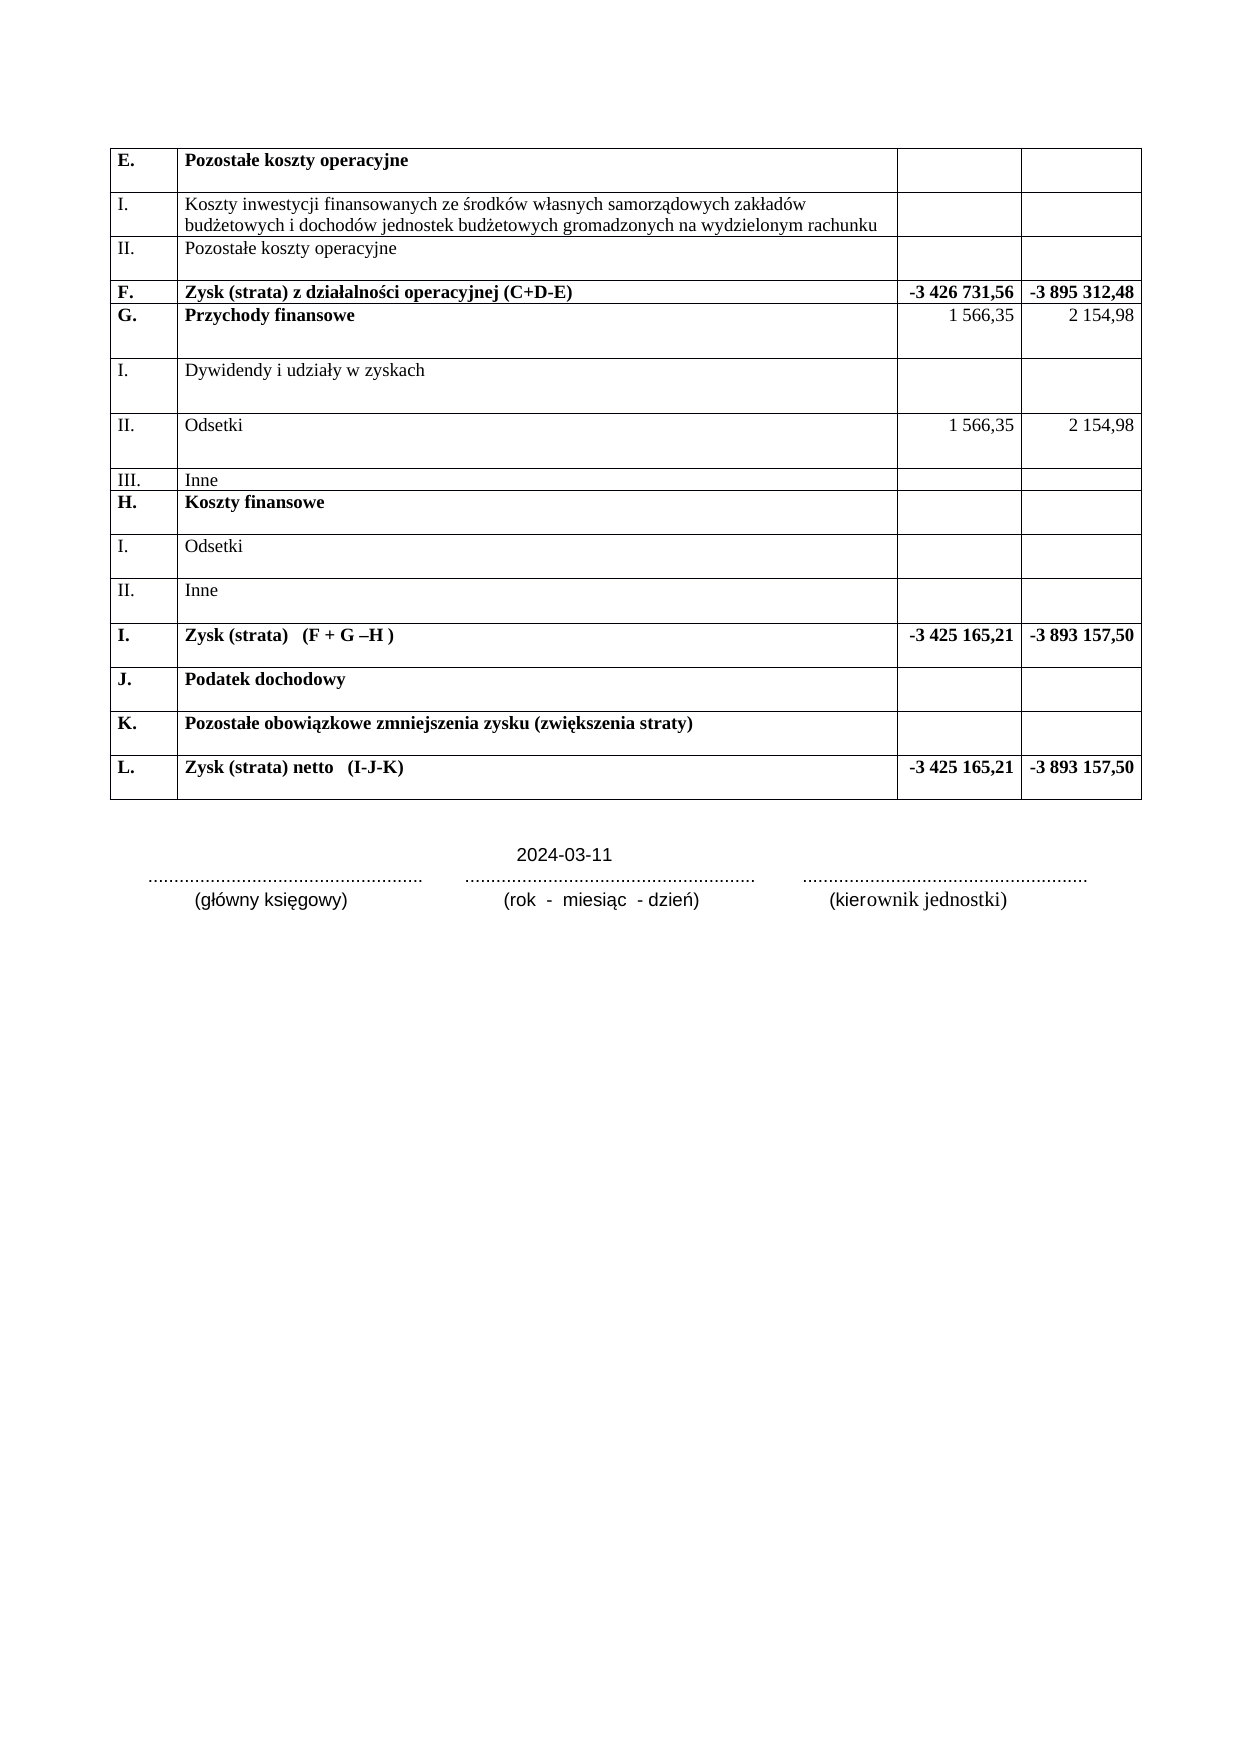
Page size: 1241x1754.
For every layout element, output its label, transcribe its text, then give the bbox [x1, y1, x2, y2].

table_cell [1022, 469, 1141, 490]
table_cell L. [111, 756, 177, 799]
table_cell [898, 491, 1021, 534]
table_cell Pozostałe koszty operacyjne [178, 237, 897, 280]
table_cell Odsetki [178, 414, 897, 467]
table_cell 1 566,35 [898, 414, 1021, 467]
table_cell H. [111, 491, 177, 534]
table_cell -3 893 157,50 [1022, 624, 1141, 667]
table_cell [1022, 712, 1141, 755]
table_cell Zysk (strata) netto (I-J-K) [178, 756, 897, 799]
table_cell Zysk (strata) z działalności operacyjnej (C+D-E) [178, 281, 897, 303]
table_cell [898, 237, 1021, 280]
table_cell [1022, 535, 1141, 578]
table_cell Pozostałe obowiązkowe zmniejszenia zysku (zwiększenia straty) [178, 712, 897, 755]
table_cell II. [111, 414, 177, 467]
table_cell -3 425 165,21 [898, 624, 1021, 667]
table_cell E. [111, 149, 177, 192]
text 2024-03-11 [148, 843, 1093, 865]
table_cell [898, 535, 1021, 578]
table_cell [898, 359, 1021, 412]
table_cell -3 893 157,50 [1022, 756, 1141, 799]
text (główny księgowy) (rok - miesiąc - dzień) (kierownik jednostki) [148, 886, 1093, 911]
table_cell [898, 469, 1021, 490]
table_cell [1022, 668, 1141, 711]
table_cell Inne [178, 469, 897, 490]
table_cell Koszty finansowe [178, 491, 897, 534]
table_cell II. [111, 579, 177, 622]
table_cell III. [111, 469, 177, 490]
table_cell 2 154,98 [1022, 414, 1141, 467]
table_cell I. [111, 624, 177, 667]
table_cell I. [111, 193, 177, 236]
table_cell [1022, 579, 1141, 622]
table_cell [898, 149, 1021, 192]
table_cell -3 425 165,21 [898, 756, 1021, 799]
table_cell [1022, 237, 1141, 280]
table_cell K. [111, 712, 177, 755]
table_cell I. [111, 535, 177, 578]
table_cell [1022, 149, 1141, 192]
table_cell II. [111, 237, 177, 280]
text ..................................................... ........................................................ ....................................................... [148, 865, 1093, 886]
table_cell Koszty inwestycji finansowanych ze środków własnych samorządowych zakładów budżetowych i dochodów jednostek budżetowych gromadzonych na wydzielonym rachunku [178, 193, 897, 236]
table_cell -3 426 731,56 [898, 281, 1021, 303]
table_cell Inne [178, 579, 897, 622]
table_cell F. [111, 281, 177, 303]
table_cell Pozostałe koszty operacyjne [178, 149, 897, 192]
table_cell [898, 712, 1021, 755]
table_cell [1022, 359, 1141, 412]
table_cell [898, 668, 1021, 711]
table_cell Dywidendy i udziały w zyskach [178, 359, 897, 412]
table_cell [898, 193, 1021, 236]
table_cell [1022, 193, 1141, 236]
table_cell G. [111, 304, 177, 358]
table_cell -3 895 312,48 [1022, 281, 1141, 303]
table_cell [1022, 491, 1141, 534]
table_cell J. [111, 668, 177, 711]
table_cell 1 566,35 [898, 304, 1021, 358]
table_cell Zysk (strata) (F + G –H ) [178, 624, 897, 667]
table_cell Odsetki [178, 535, 897, 578]
table_cell I. [111, 359, 177, 412]
table_cell [898, 579, 1021, 622]
table_cell 2 154,98 [1022, 304, 1141, 358]
table_cell Podatek dochodowy [178, 668, 897, 711]
table_cell Przychody finansowe [178, 304, 897, 358]
